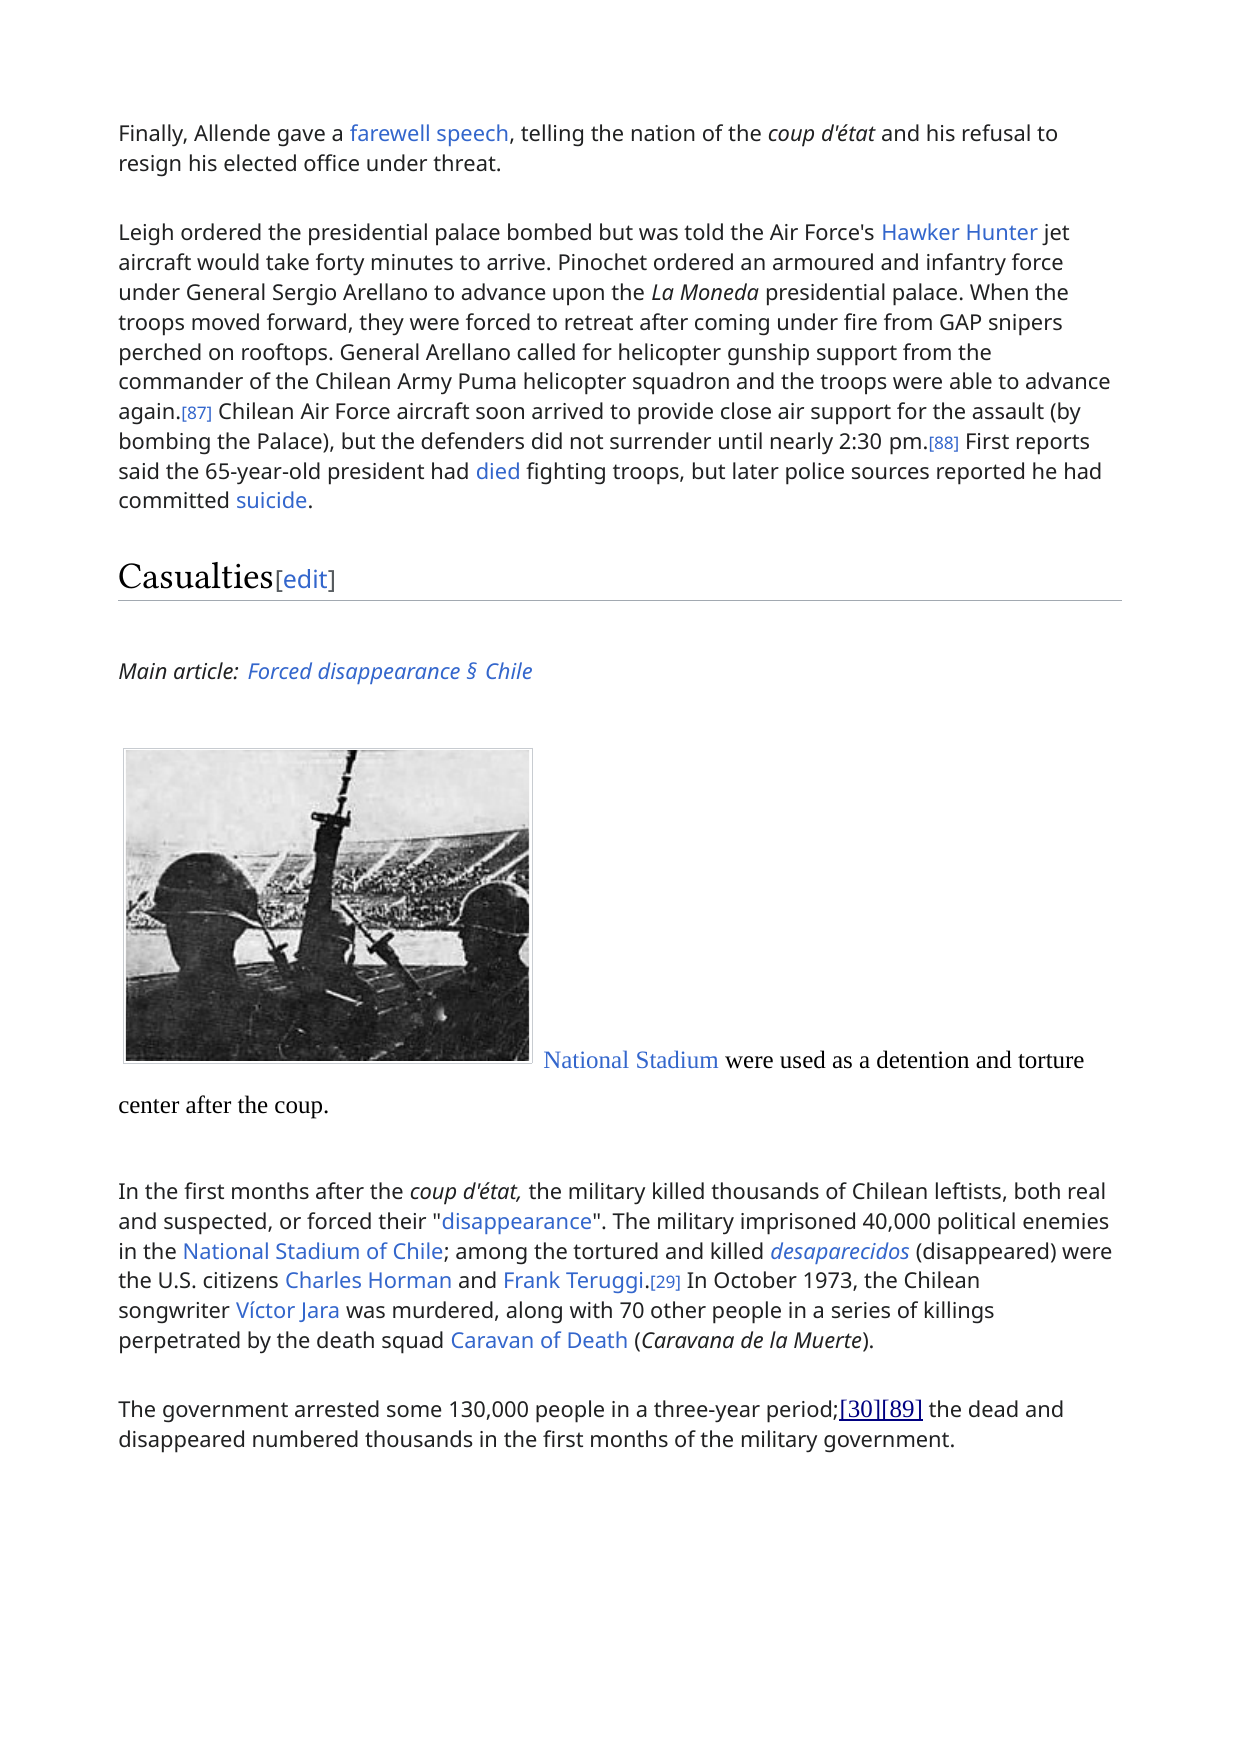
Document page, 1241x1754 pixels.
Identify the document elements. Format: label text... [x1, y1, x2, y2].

text Main article: Forced disappearance § Chile [118, 656, 1122, 686]
text Finally, Allende gave a farewell speech, telling the nation of the coup d'état and his refusal to resign his elected office under threat. [118, 118, 1122, 178]
text In the first months after the coup d'état, the military killed thousands of Chilean leftists, both real and suspected, or forced their "disappearance". The military imprisoned 40,000 political enemies in the National Stadium of Chile; among the tortured and killed desaparecidos (disappeared) were the U.S. citizens Charles Horman and Frank Teruggi.[29] In October 1973, the Chilean songwriter Víctor Jara was murdered, along with 70 other people in a series of killings perpetrated by the death squad Caravan of Death (Caravana de la Muerte). [118, 1176, 1122, 1355]
subtitle Casualties[edit] [118, 555, 1122, 600]
text Leigh ordered the presidential palace bombed but was told the Air Force's Hawker Hunter jet aircraft would take forty minutes to arrive. Pinochet ordered an armoured and infantry force under General Sergio Arellano to advance upon the La Moneda presidential palace. When the troops moved forward, they were forced to retreat after coming under fire from GAP snipers perched on rooftops. General Arellano called for helicopter gunship support from the commander of the Chilean Army Puma helicopter squadron and the troops were able to advance again.[87] Chilean Air Force aircraft soon arrived to provide close air support for the assault (by bombing the Palace), but the defenders did not surrender until nearly 2:30 pm.[88] First reports said the 65-year-old president had died fighting troops, but later police sources reported he had committed suicide. [118, 217, 1122, 515]
text National Stadium were used as a detention and torture center after the coup. [118, 743, 1122, 1119]
text The government arrested some 130,000 people in a three-year period;[30][89] the dead and disappeared numbered thousands in the first months of the military government. [118, 1394, 1122, 1454]
picture [125, 750, 530, 1061]
